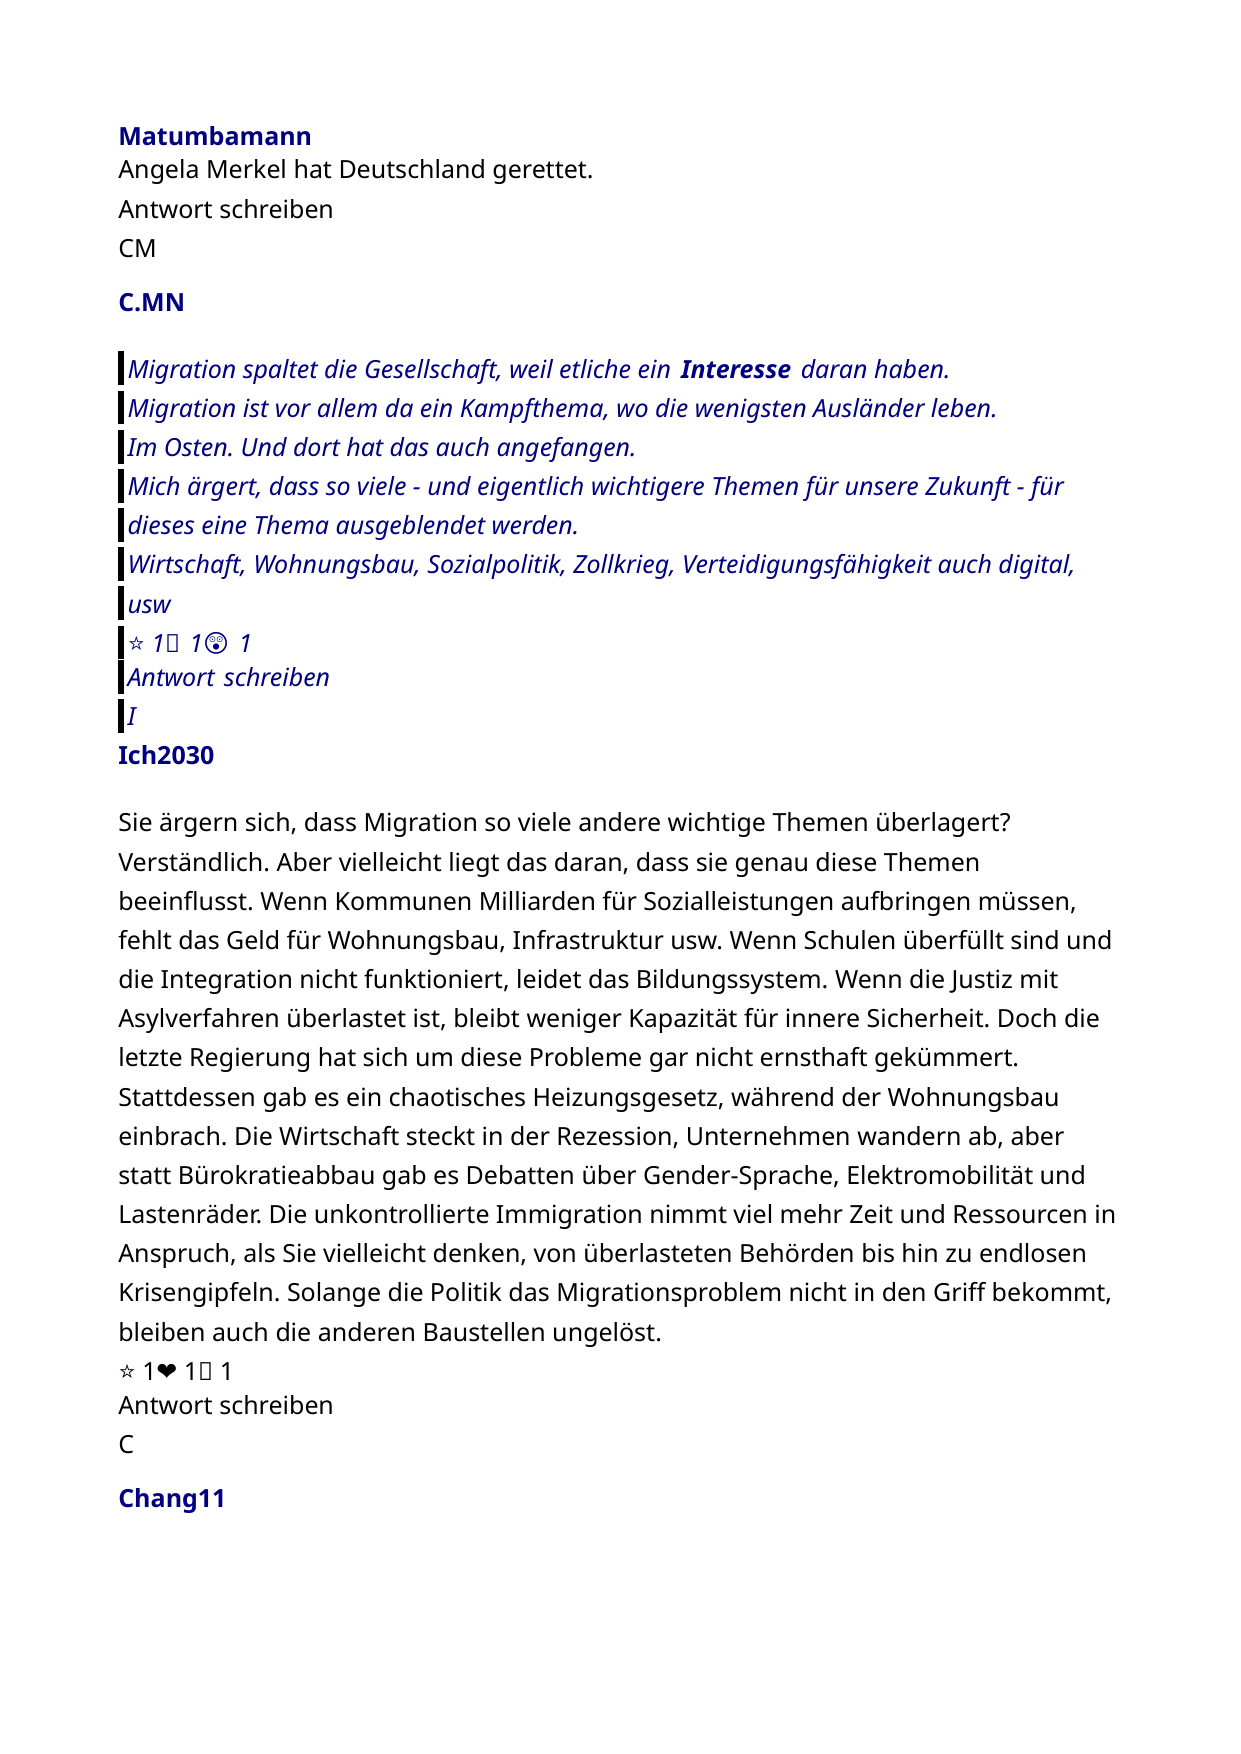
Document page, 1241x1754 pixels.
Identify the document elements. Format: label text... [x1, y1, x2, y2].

text Migration spaltet die Gesellschaft, weil etliche ein Interesse daran haben. [124, 351, 1122, 385]
text Wirtschaft, Wohnungsbau, Sozialpolitik, Zollkrieg, Verteidigungsfähigkeit auch digital, usw [118, 547, 1122, 620]
subtitle Ich2030 [118, 738, 1122, 772]
text Antwort schreiben [118, 191, 1122, 225]
subtitle Matumbamann [118, 118, 1122, 152]
subtitle Chang11 [118, 1480, 1122, 1514]
subtitle C.MN [118, 284, 1122, 318]
text I [124, 699, 1122, 733]
text Mich ärgert, dass so viele - und eigentlich wichtigere Themen für unsere Zukunft - für dieses eine Thema ausgeblendet werden. [118, 469, 1122, 542]
text C [118, 1427, 1122, 1461]
text ⭐️ 1🤨 1😲 1 [124, 626, 1122, 659]
text Antwort schreiben [119, 659, 1122, 694]
text Migration ist vor allem da ein Kampfthema, wo die wenigsten Ausländer leben. [124, 391, 1122, 424]
text ⭐️ 1❤️ 1🤨 1 [118, 1353, 1122, 1387]
text CM [118, 231, 1122, 264]
text Im Osten. Und dort hat das auch angefangen. [124, 430, 1122, 464]
text Sie ärgern sich, dass Migration so viele andere wichtige Themen überlagert? Verständlich. Aber vielleicht liegt das daran, dass sie genau diese Themen beeinflusst. Wenn Kommunen Milliarden für Sozialleistungen aufbringen müssen, fehlt das Geld für Wohnungsbau, Infrastruktur usw. Wenn Schulen überfüllt sind und die Integration nicht funktioniert, leidet das Bildungssystem. Wenn die Justiz mit Asylverfahren überlastet ist, bleibt weniger Kapazität für innere Sicherheit. Doch die letzte Regierung hat sich um diese Probleme gar nicht ernsthaft gekümmert. Stattdessen gab es ein chaotisches Heizungsgesetz, während der Wohnungsbau einbrach. Die Wirtschaft steckt in der Rezession, Unternehmen wandern ab, aber statt Bürokratieabbau gab es Debatten über Gender-Sprache, Elektromobilität und Lastenräder. Die unkontrollierte Immigration nimmt viel mehr Zeit und Ressourcen in Anspruch, als Sie vielleicht denken, von überlasteten Behörden bis hin zu endlosen Krisengipfeln. Solange die Politik das Migrationsproblem nicht in den Griff bekommt, bleiben auch die anderen Baustellen ungelöst. [118, 805, 1122, 1348]
text Antwort schreiben [118, 1387, 1122, 1421]
text Angela Merkel hat Deutschland gerettet. [118, 152, 1122, 186]
